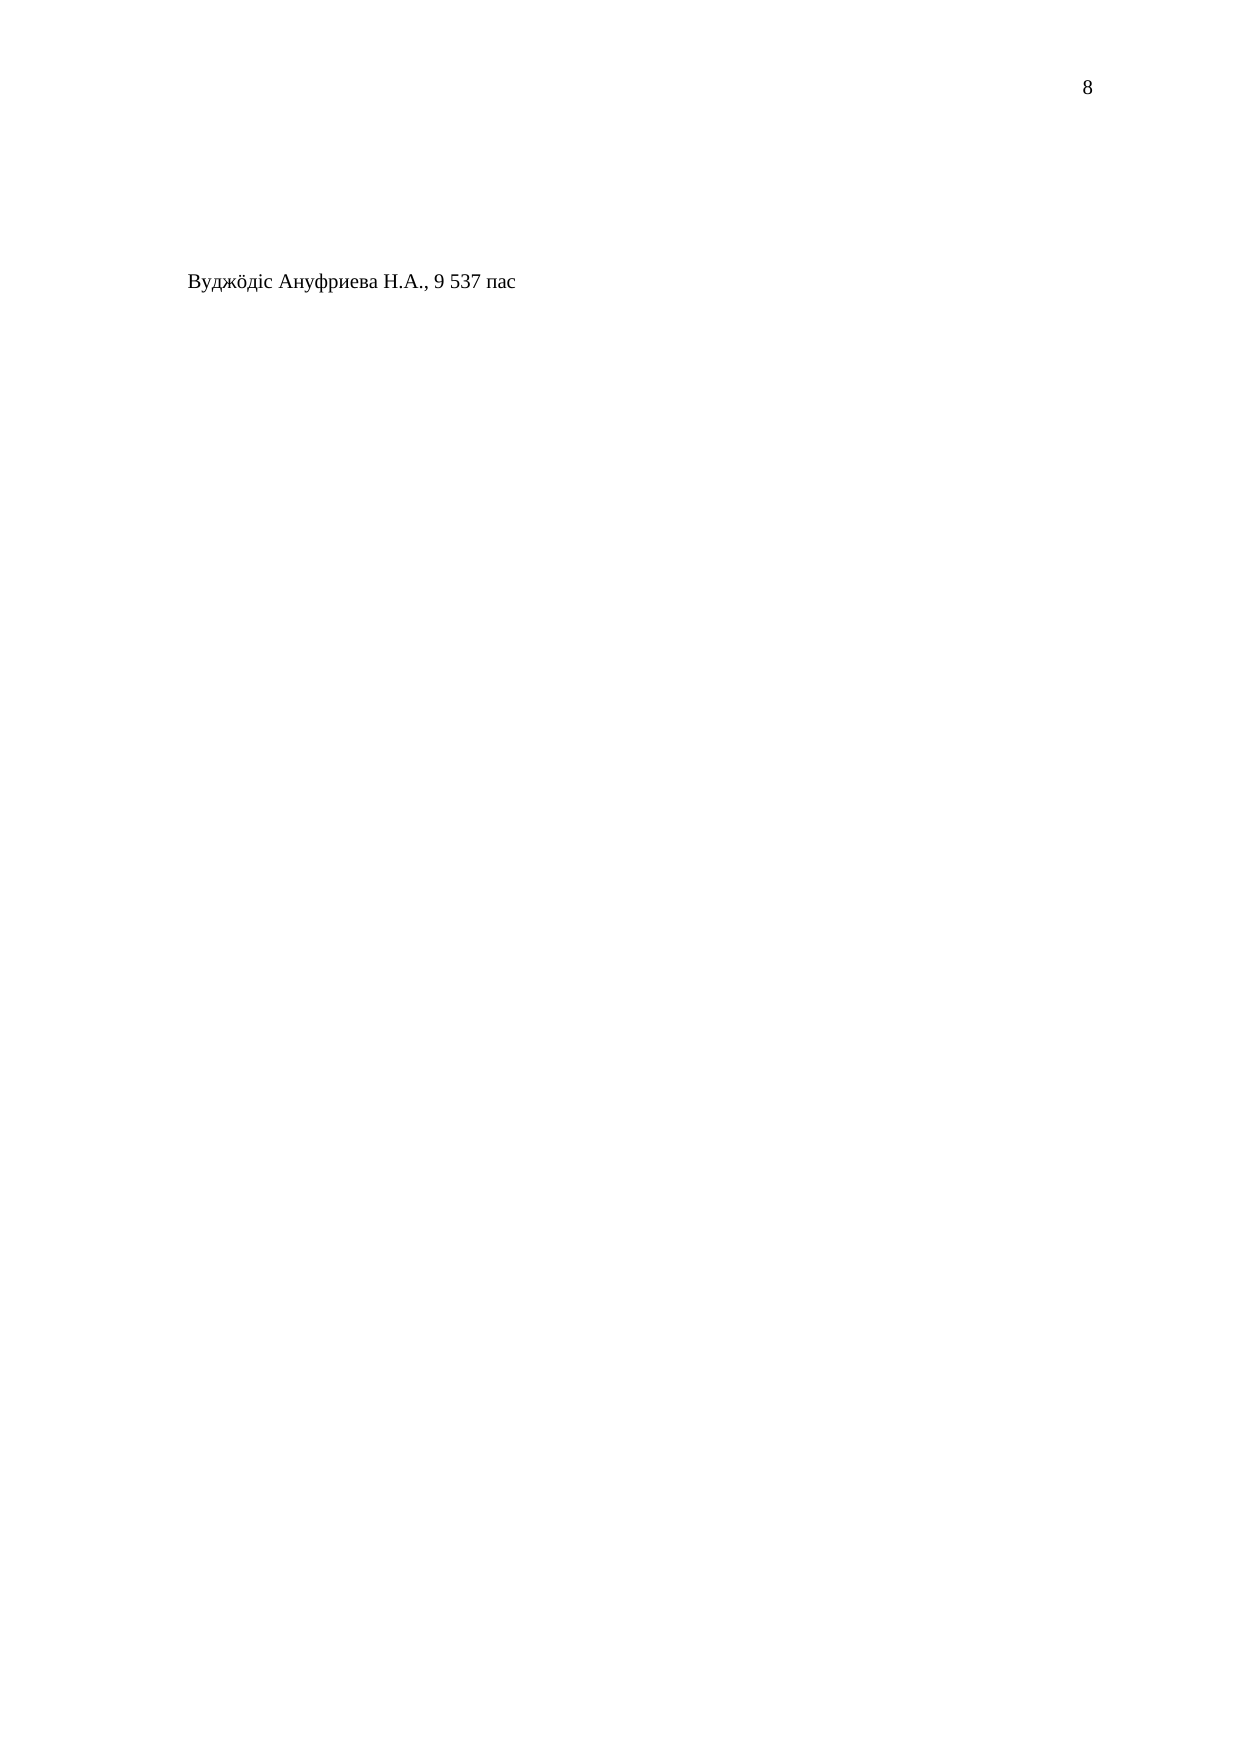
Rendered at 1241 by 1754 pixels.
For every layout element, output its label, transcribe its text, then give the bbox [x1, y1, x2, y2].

text Вуджöдiс Ануфриева Н.А., 9 537 пас [187, 269, 1093, 293]
